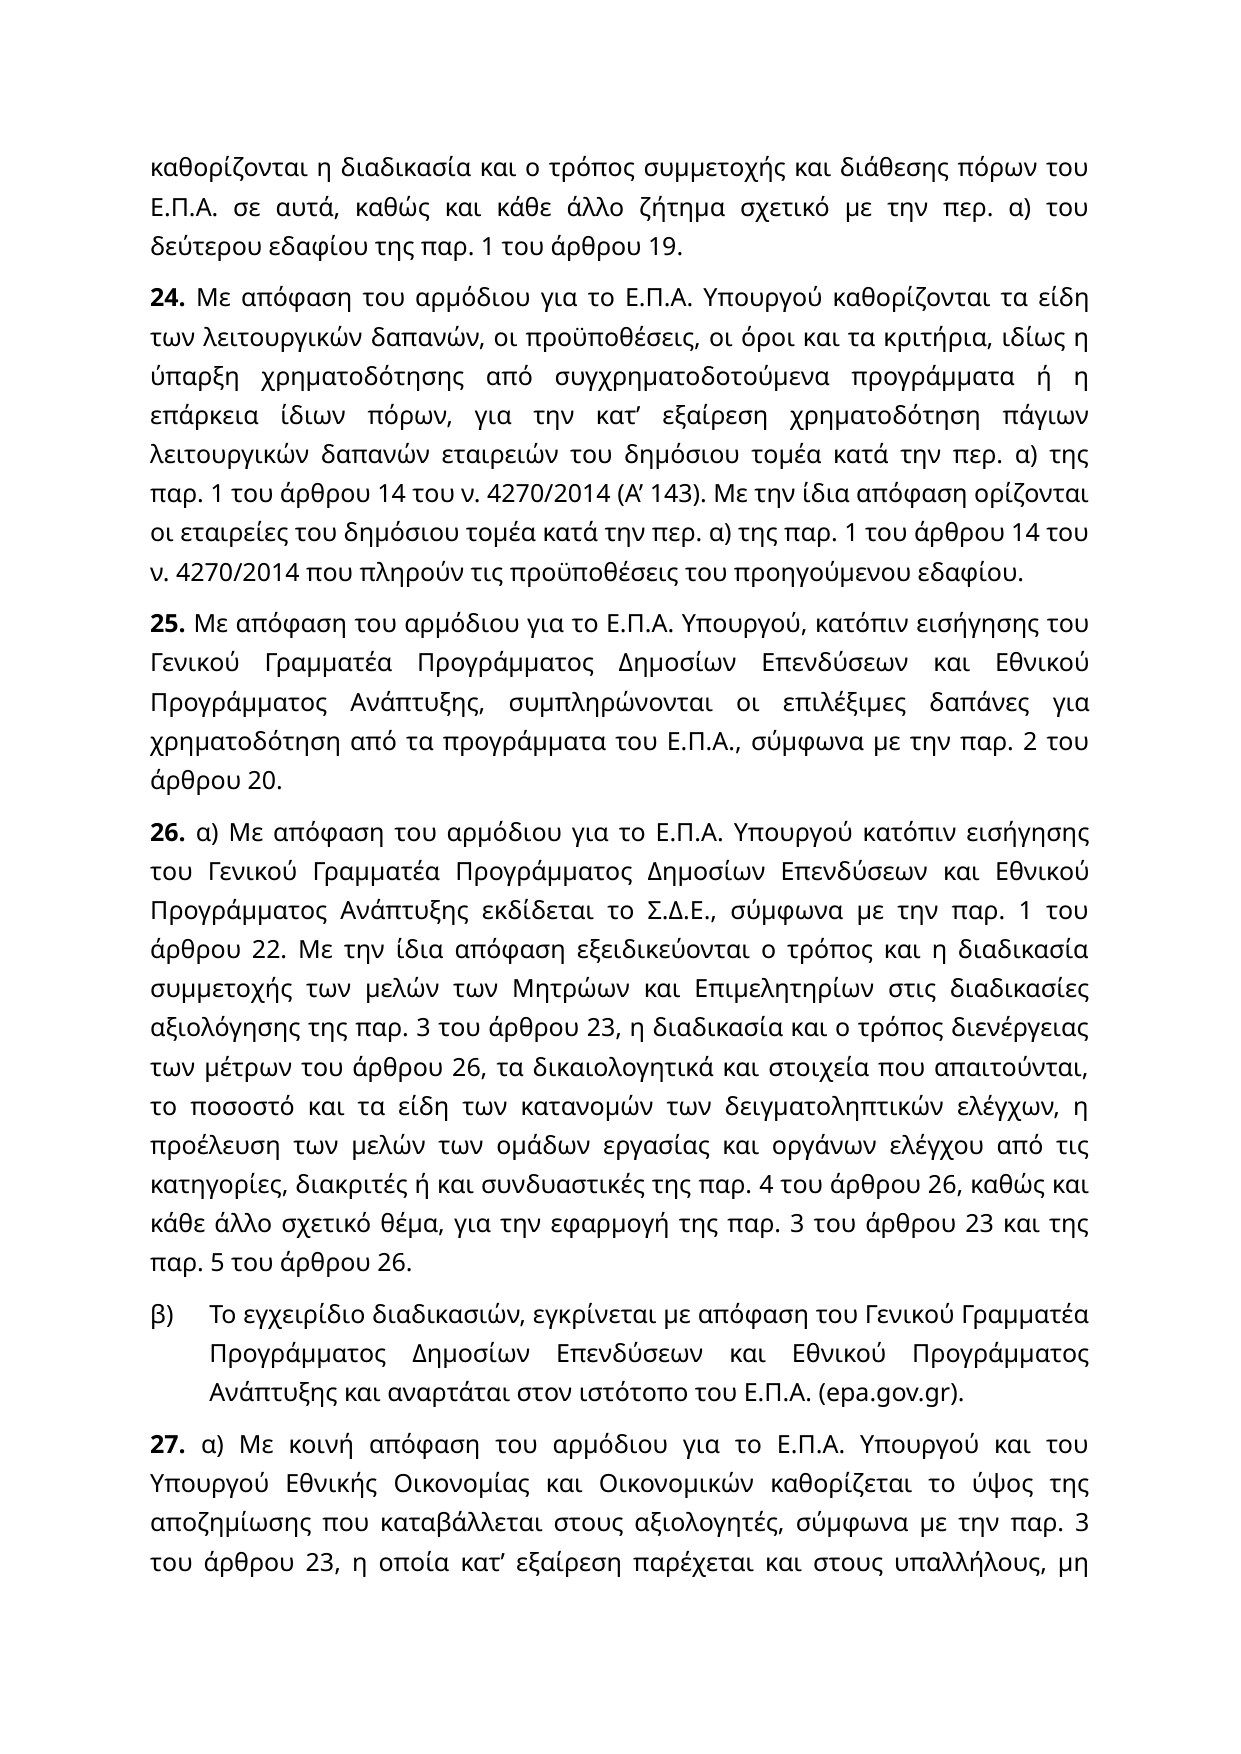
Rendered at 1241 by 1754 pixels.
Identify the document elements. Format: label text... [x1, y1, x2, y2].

list β) Το εγχειρίδιο διαδικασιών, εγκρίνεται με απόφαση του Γενικού Γραμματέα Προγράμματος Δημοσίων Επενδύσεων και Εθνικού Προγράμματος Ανάπτυξης και αναρτάται στον ιστότοπο του Ε.Π.Α. (epa.gov.gr). [150, 1297, 1090, 1409]
text 24. Με απόφαση του αρμόδιου για το Ε.Π.Α. Υπουργού καθορίζονται τα είδη των λειτουργικών δαπανών, οι προϋποθέσεις, οι όροι και τα κριτήρια, ιδίως η ύπαρξη χρηματοδότησης από συγχρηματοδοτούμενα προγράμματα ή η επάρκεια ίδιων πόρων, για την κατ’ εξαίρεση χρηματοδότηση πάγιων λειτουργικών δαπανών εταιρειών του δημόσιου τομέα κατά την περ. α) της παρ. 1 του άρθρου 14 του ν. 4270/2014 (Α’ 143). Με την ίδια απόφαση ορίζονται οι εταιρείες του δημόσιου τομέα κατά την περ. α) της παρ. 1 του άρθρου 14 του ν. 4270/2014 που πληρούν τις προϋποθέσεις του προηγούμενου εδαφίου. [150, 280, 1090, 588]
text 26. α) Με απόφαση του αρμόδιου για το Ε.Π.Α. Υπουργού κατόπιν εισήγησης του Γενικού Γραμματέα Προγράμματος Δημοσίων Επενδύσεων και Εθνικού Προγράμματος Ανάπτυξης εκδίδεται το Σ.Δ.Ε., σύμφωνα με την παρ. 1 του άρθρου 22. Με την ίδια απόφαση εξειδικεύονται ο τρόπος και η διαδικασία συμμετοχής των μελών των Μητρώων και Επιμελητηρίων στις διαδικασίες αξιολόγησης της παρ. 3 του άρθρου 23, η διαδικασία και ο τρόπος διενέργειας των μέτρων του άρθρου 26, τα δικαιολογητικά και στοιχεία που απαιτούνται, το ποσοστό και τα είδη των κατανομών των δειγματοληπτικών ελέγχων, η προέλευση των μελών των ομάδων εργασίας και οργάνων ελέγχου από τις κατηγορίες, διακριτές ή και συνδυαστικές της παρ. 4 του άρθρου 26, καθώς και κάθε άλλο σχετικό θέμα, για την εφαρμογή της παρ. 3 του άρθρου 23 και της παρ. 5 του άρθρου 26. [150, 814, 1090, 1279]
text 27. α) Με κοινή απόφαση του αρμόδιου για το Ε.Π.Α. Υπουργού και του Υπουργού Εθνικής Οικονομίας και Οικονομικών καθορίζεται το ύψος της αποζημίωσης που καταβάλλεται στους αξιολογητές, σύμφωνα με την παρ. 3 του άρθρου 23, η οποία κατ’ εξαίρεση παρέχεται και στους υπαλλήλους, μη [150, 1427, 1090, 1578]
text καθορίζονται η διαδικασία και ο τρόπος συμμετοχής και διάθεσης πόρων του Ε.Π.Α. σε αυτά, καθώς και κάθε άλλο ζήτημα σχετικό με την περ. α) του δεύτερου εδαφίου της παρ. 1 του άρθρου 19. [150, 150, 1090, 262]
text 25. Με απόφαση του αρμόδιου για το Ε.Π.Α. Υπουργού, κατόπιν εισήγησης του Γενικού Γραμματέα Προγράμματος Δημοσίων Επενδύσεων και Εθνικού Προγράμματος Ανάπτυξης, συμπληρώνονται οι επιλέξιμες δαπάνες για χρηματοδότηση από τα προγράμματα του Ε.Π.Α., σύμφωνα με την παρ. 2 του άρθρου 20. [150, 606, 1090, 797]
